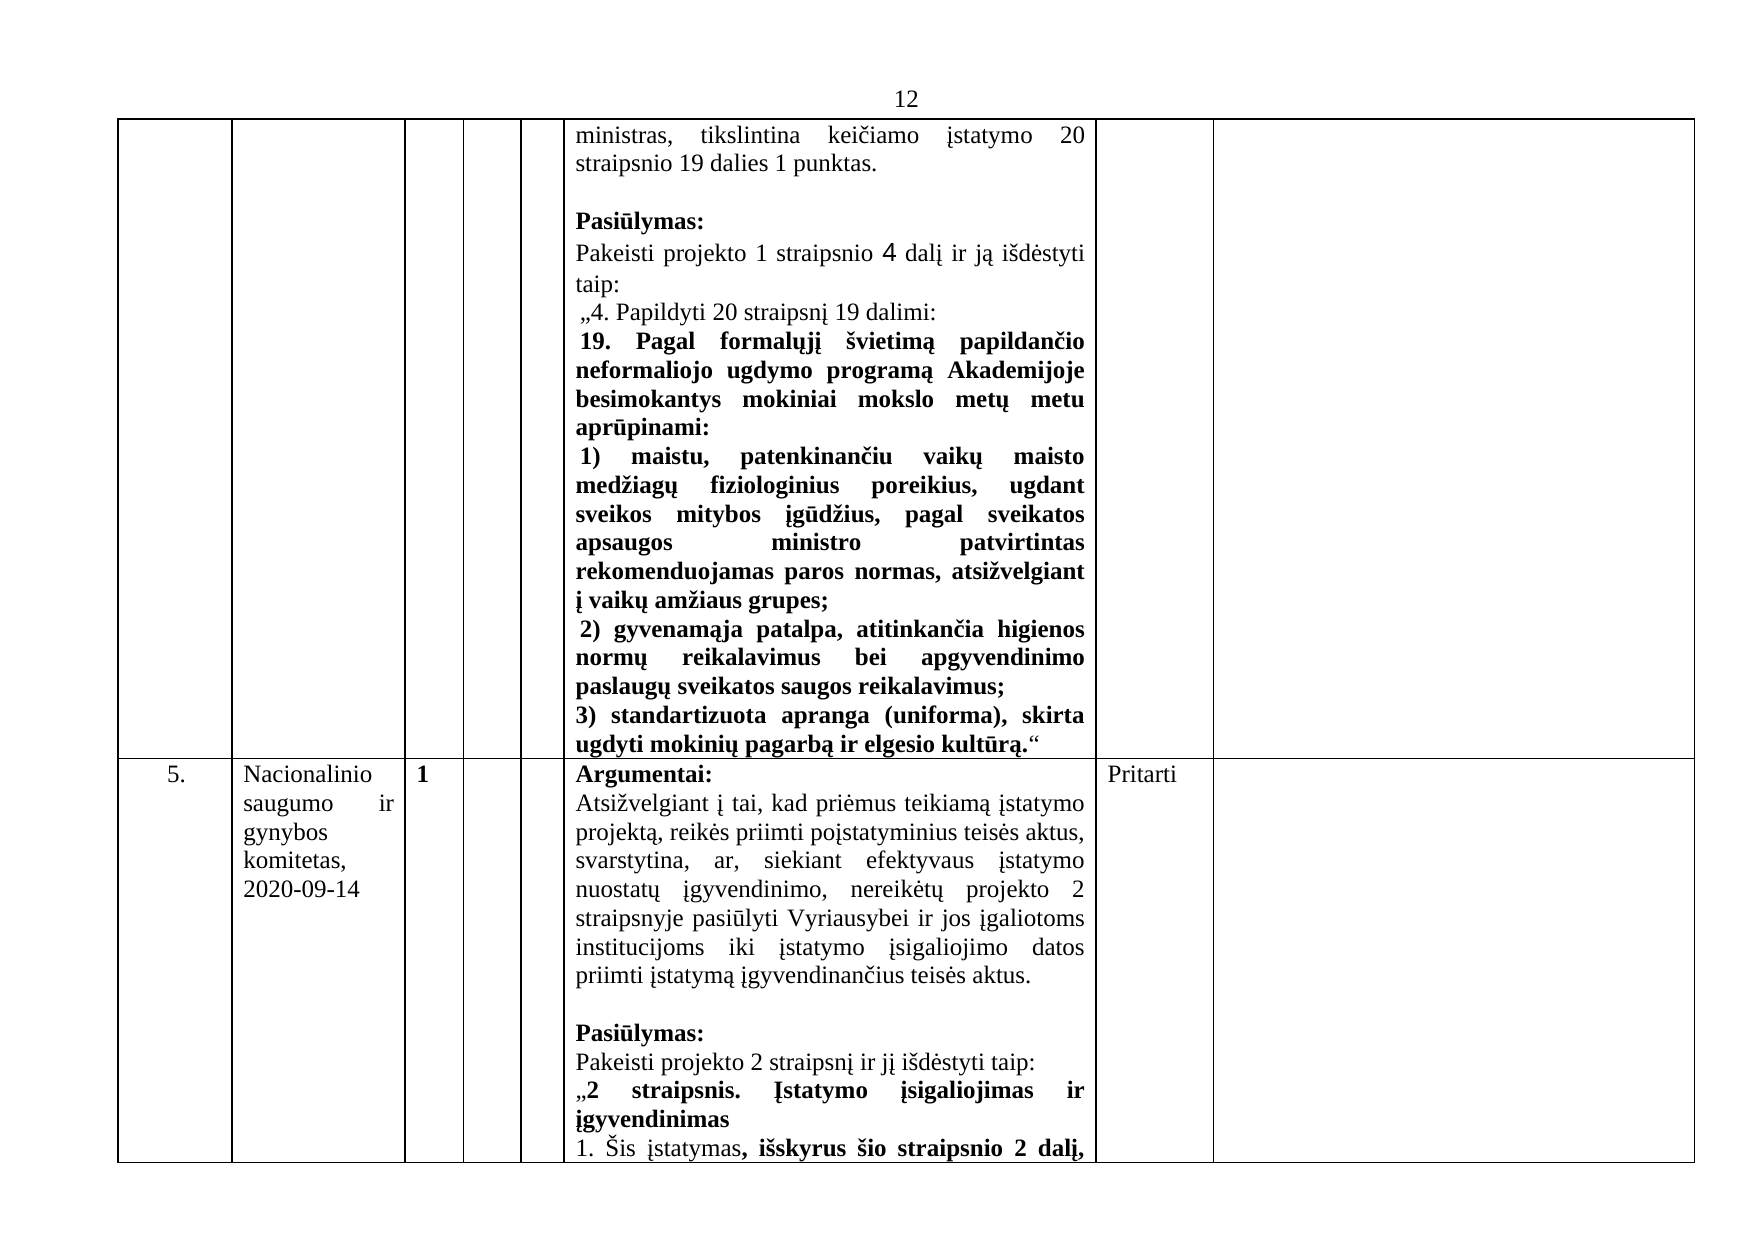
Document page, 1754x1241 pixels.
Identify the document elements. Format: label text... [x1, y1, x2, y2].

table_cell [464, 759, 520, 1162]
table_cell [464, 120, 520, 757]
table_cell Pritarti [1097, 759, 1213, 1162]
table_cell [119, 120, 231, 757]
table_cell [1097, 120, 1213, 757]
table_cell [1214, 759, 1694, 1162]
table_cell [522, 120, 563, 757]
table_cell [1214, 120, 1694, 757]
table_cell [522, 759, 563, 1162]
table_cell [233, 120, 404, 757]
table_cell Argumentai: Atsižvelgiant į tai, kad priėmus teikiamą įstatymo projektą, reikės priimti poįstatyminius teisės aktus, svarstytina, ar, siekiant efektyvaus įstatymo nuostatų įgyvendinimo, nereikėtų projekto 2 straipsnyje pasiūlyti Vyriausybei ir jos įgaliotoms institucijoms iki įstatymo įsigaliojimo datos priimti įstatymą įgyvendinančius teisės aktus. Pasiūlymas: Pakeisti projekto 2 straipsnį ir jį išdėstyti taip: „2 straipsnis. Įstatymo įsigaliojimas ir įgyvendinimas 1. Šis įstatymas, išskyrus šio straipsnio 2 dalį, [565, 759, 1095, 1162]
table_cell Nacionalinio saugumo ir gynybos komitetas, 2020-09-14 [233, 759, 404, 1162]
table_cell 1 [406, 759, 463, 1162]
table_cell [119, 759, 231, 1162]
table_cell ministras, tikslintina keičiamo įstatymo 20 straipsnio 19 dalies 1 punktas. Pasiūlymas: Pakeisti projekto 1 straipsnio 4 dalį ir ją išdėstyti taip: „4. Papildyti 20 straipsnį 19 dalimi: 19. Pagal formalųjį švietimą papildančio neformaliojo ugdymo programą Akademijoje besimokantys mokiniai mokslo metų metu aprūpinami: 1) maistu, patenkinančiu vaikų maisto medžiagų fiziologinius poreikius, ugdant sveikos mitybos įgūdžius, pagal sveikatos apsaugos ministro patvirtintas rekomenduojamas paros normas, atsižvelgiant į vaikų amžiaus grupes; 2) gyvenamąja patalpa, atitinkančia higienos normų reikalavimus bei apgyvendinimo paslaugų sveikatos saugos reikalavimus; 3) standartizuota apranga (uniforma), skirta ugdyti mokinių pagarbą ir elgesio kultūrą.“ [565, 120, 1095, 757]
table_cell [406, 120, 463, 757]
